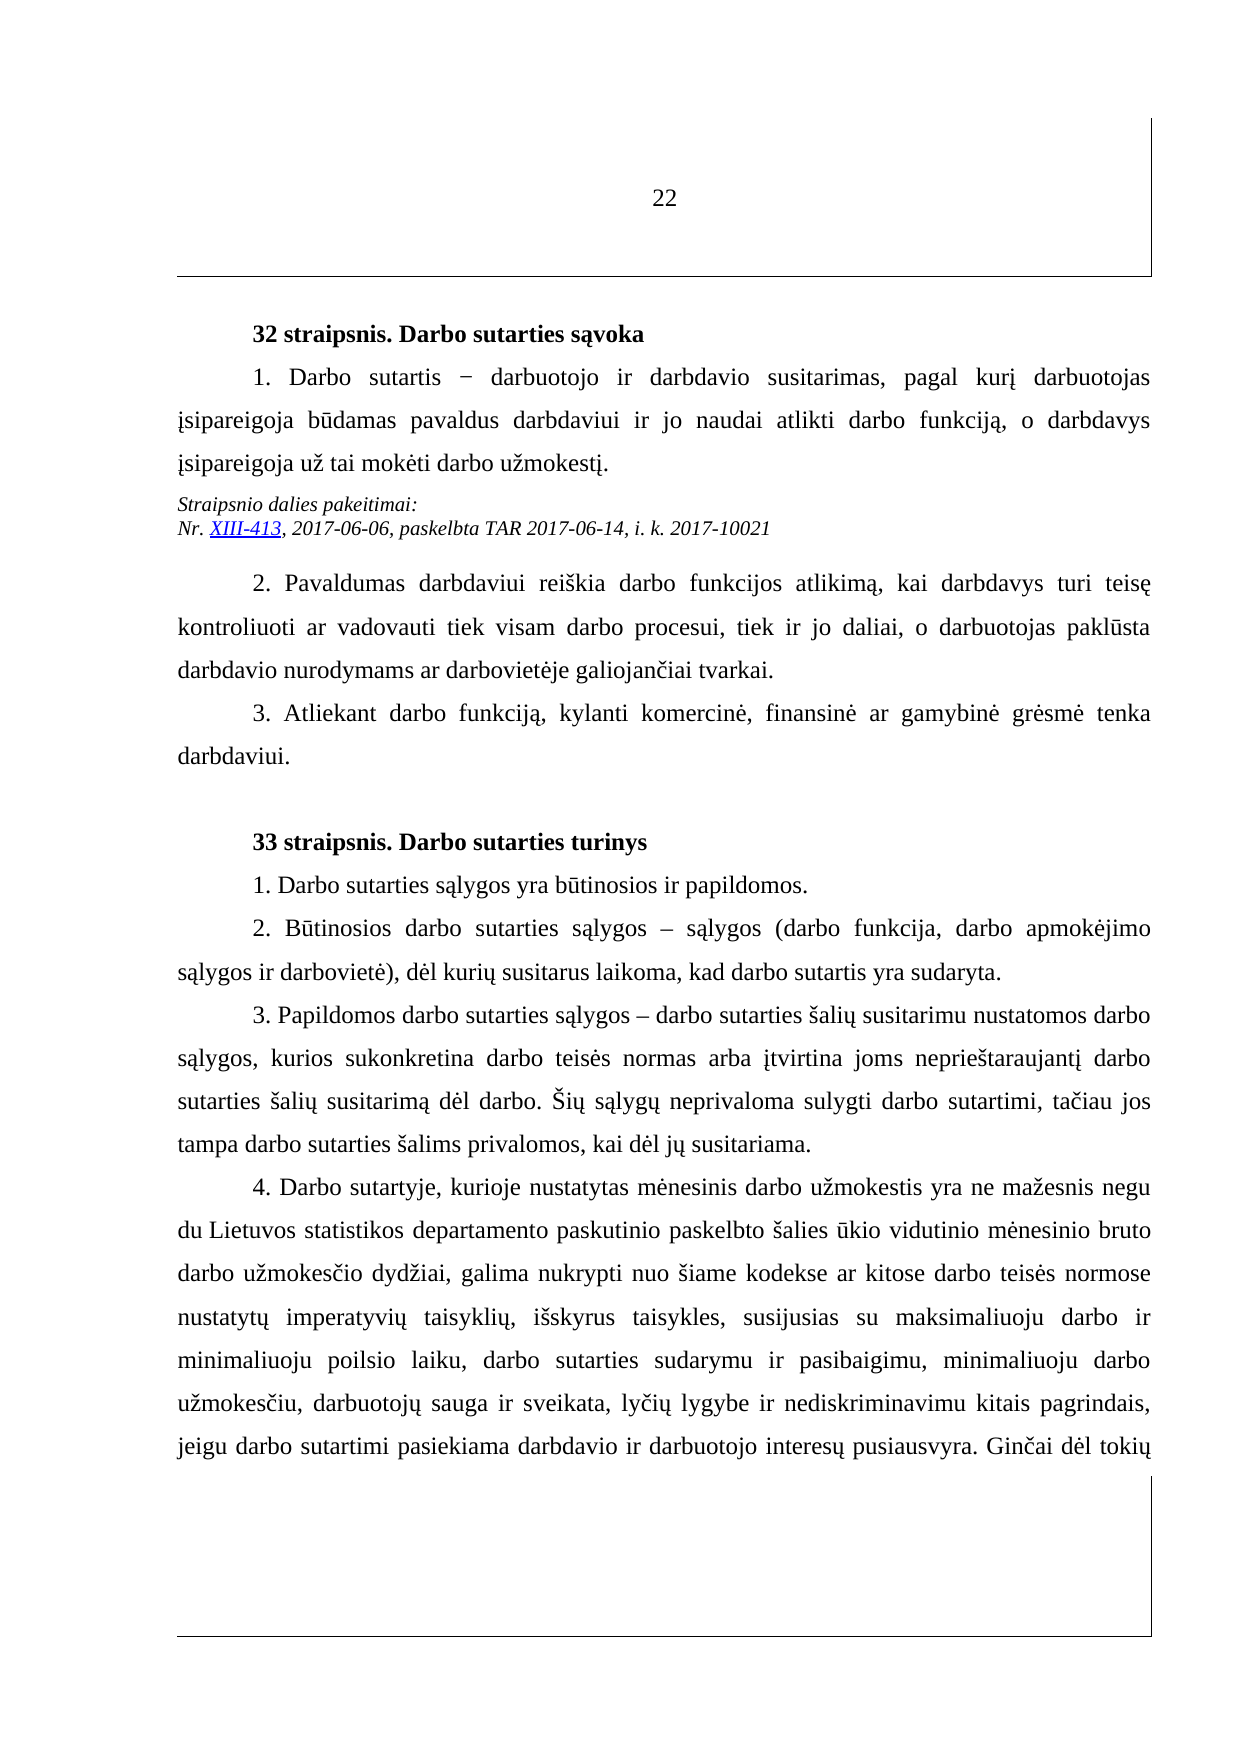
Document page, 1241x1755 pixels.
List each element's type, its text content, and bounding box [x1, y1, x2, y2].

text 2. Pavaldumas darbdaviui reiškia darbo funkcijos atlikimą, kai darbdavys turi teisę kontroliuoti ar vadovauti tiek visam darbo procesui, tiek ir jo daliai, o darbuotojas paklūsta darbdavio nurodymams ar darbovietėje galiojančiai tvarkai. [177, 568, 1152, 683]
text 3. Papildomos darbo sutarties sąlygos – darbo sutarties šalių susitarimu nustatomos darbo sąlygos, kurios sukonkretina darbo teisės normas arba įtvirtina joms neprieštaraujantį darbo sutarties šalių susitarimą dėl darbo. Šių sąlygų neprivaloma sulygti darbo sutartimi, tačiau jos tampa darbo sutarties šalims privalomos, kai dėl jų susitariama. [177, 1000, 1152, 1158]
text Nr. XIII-413, 2017-06-06, paskelbta TAR 2017-06-14, i. k. 2017-10021 [177, 516, 1152, 540]
subtitle 33 straipsnis. Darbo sutarties turinys [177, 827, 1152, 856]
text 3. Atliekant darbo funkciją, kylanti komercinė, finansinė ar gamybinė grėsmė tenka darbdaviui. [177, 698, 1152, 770]
text 1. Darbo sutarties sąlygos yra būtinosios ir papildomos. [177, 870, 1152, 899]
text Straipsnio dalies pakeitimai: [177, 492, 1152, 516]
text 1. Darbo sutartis − darbuotojo ir darbdavio susitarimas, pagal kurį darbuotojas įsipareigoja būdamas pavaldus darbdaviui ir jo naudai atlikti darbo funkciją, o darbdavys įsipareigoja už tai mokėti darbo užmokestį. [177, 362, 1152, 477]
text 2. Būtinosios darbo sutarties sąlygos – sąlygos (darbo funkcija, darbo apmokėjimo sąlygos ir darbovietė), dėl kurių susitarus laikoma, kad darbo sutartis yra sudaryta. [177, 913, 1152, 985]
subtitle 32 straipsnis. Darbo sutarties sąvoka [177, 319, 1152, 348]
text 4. Darbo sutartyje, kurioje nustatytas mėnesinis darbo užmokestis yra ne mažesnis negu du Lietuvos statistikos departamento paskutinio paskelbto šalies ūkio vidutinio mėnesinio bruto darbo užmokesčio dydžiai, galima nukrypti nuo šiame kodekse ar kitose darbo teisės normose nustatytų imperatyvių taisyklių, išskyrus taisykles, susijusias su maksimaliuoju darbo ir minimaliuoju poilsio laiku, darbo sutarties sudarymu ir pasibaigimu, minimaliuoju darbo užmokesčiu, darbuotojų sauga ir sveikata, lyčių lygybe ir nediskriminavimu kitais pagrindais, jeigu darbo sutartimi pasiekiama darbdavio ir darbuotojo interesų pusiausvyra. Ginčai dėl tokių [177, 1172, 1152, 1460]
